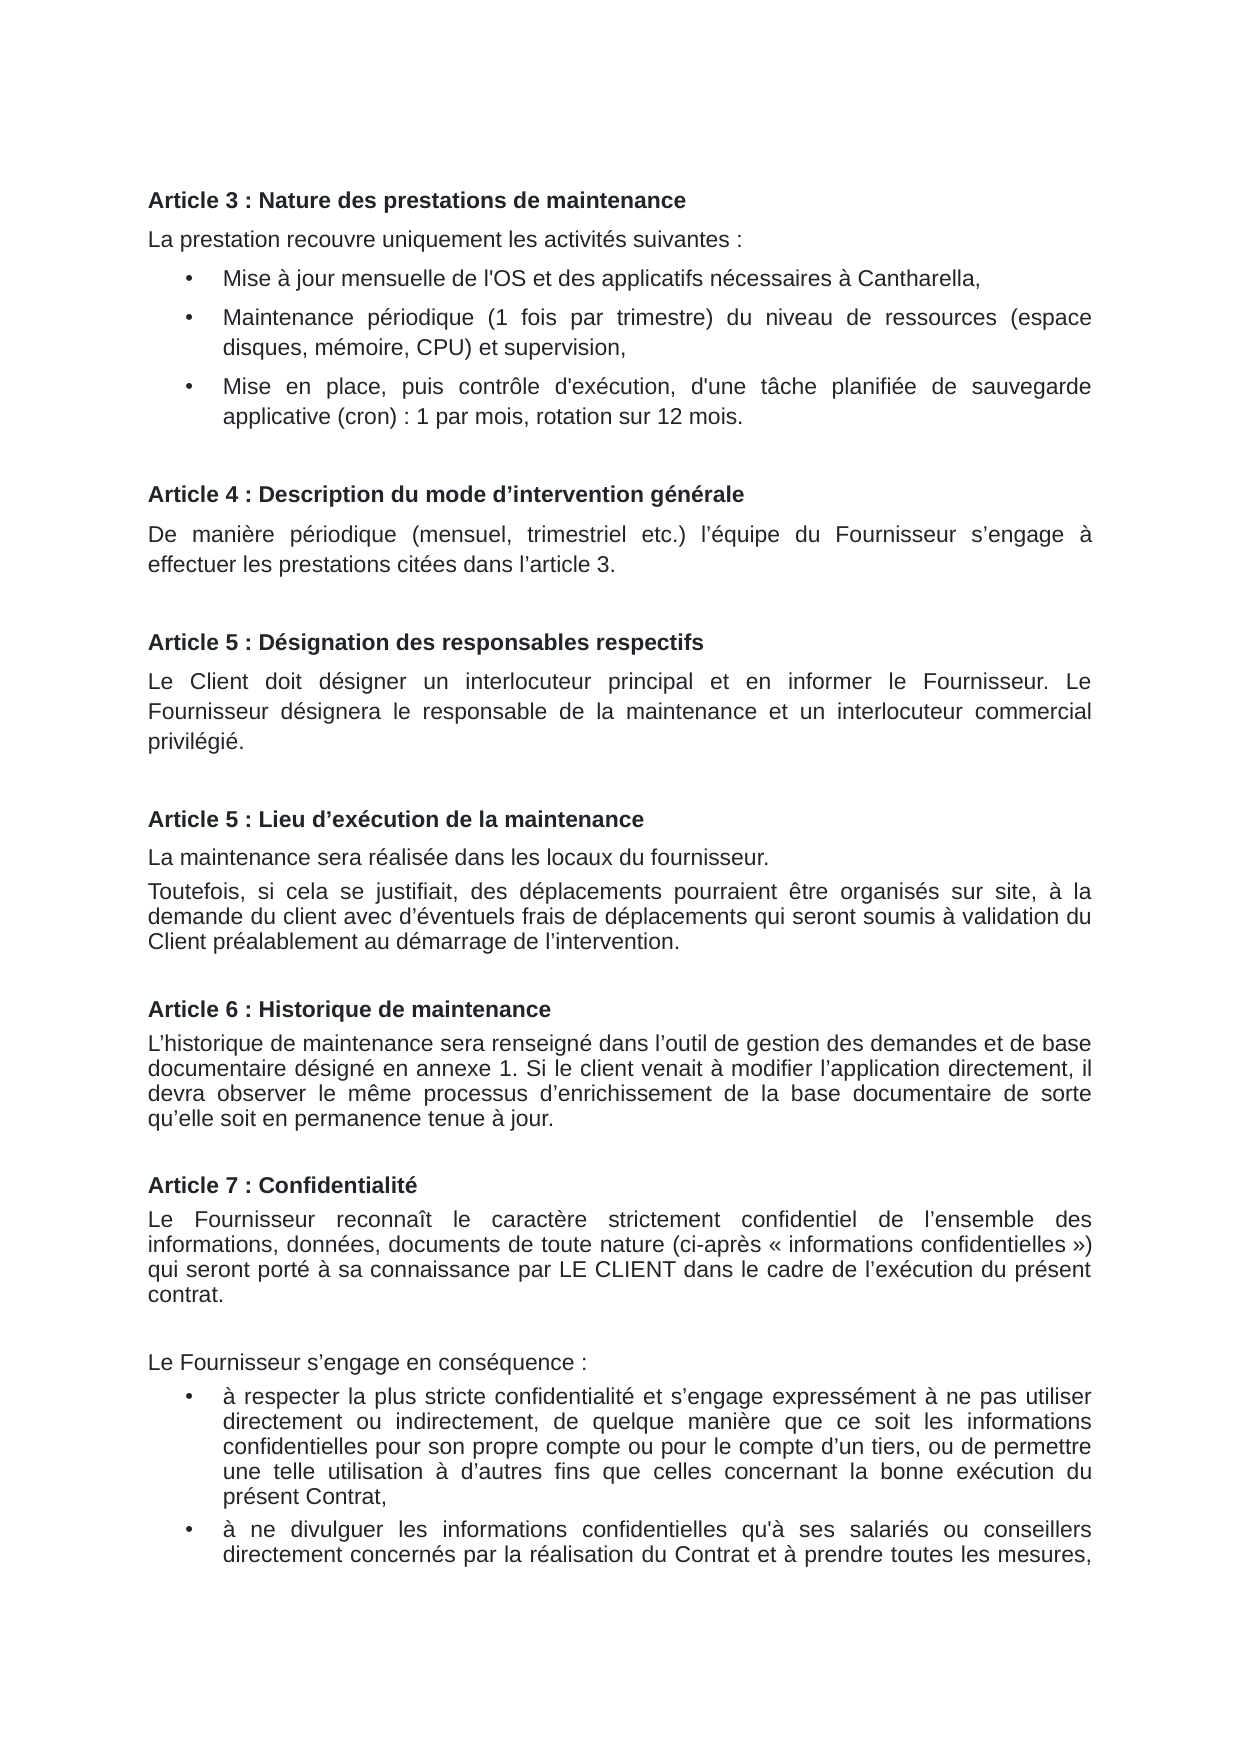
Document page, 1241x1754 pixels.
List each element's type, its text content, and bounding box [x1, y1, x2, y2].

text Article 6 : Historique de maintenance [148, 997, 1093, 1022]
text Toutefois, si cela se justifiait, des déplacements pourraient être organisés sur site, à la demande du client avec d’éventuels frais de déplacements qui seront soumis à validation du Client préalablement au démarrage de l’intervention. [148, 879, 1093, 954]
text Article 3 : Nature des prestations de maintenance [148, 187, 1093, 213]
text Article 7 : Confidentialité [148, 1174, 1093, 1199]
text Article 5 : Lieu d’exécution de la maintenance [148, 806, 1093, 833]
text L’historique de maintenance sera renseigné dans l’outil de gestion des demandes et de base documentaire désigné en annexe 1. Si le client venait à modifier l’application directement, il devra observer le même processus d’enrichissement de la base documentaire de sorte qu’elle soit en permanence tenue à jour. [148, 1031, 1093, 1131]
text Article 5 : Désignation des responsables respectifs [148, 629, 1093, 655]
list Maintenance périodique (1 fois par trimestre) du niveau de ressources (espace disques, mémoire, CPU) et supervision, [185, 304, 1093, 360]
text La maintenance sera réalisée dans les locaux du fournisseur. [148, 846, 1093, 871]
text Le Fournisseur reconnaît le caractère strictement confidentiel de l’ensemble des informations, données, documents de toute nature (ci-après « informations confidentielles ») qui seront porté à sa connaissance par LE CLIENT dans le cadre de l’exécution du présent contrat. [148, 1207, 1093, 1307]
list Mise à jour mensuelle de l'OS et des applicatifs nécessaires à Cantharella, [185, 265, 1093, 291]
list à ne divulguer les informations confidentielles qu'à ses salariés ou conseillers directement concernés par la réalisation du Contrat et à prendre toutes les mesures, [185, 1518, 1093, 1568]
text Le Client doit désigner un interlocuteur principal et en informer le Fournisseur. Le Fournisseur désignera le responsable de la maintenance et un interlocuteur commercial privilégié. [148, 668, 1093, 755]
text Article 4 : Description du mode d’intervention générale [148, 481, 1093, 508]
list à respecter la plus stricte confidentialité et s’engage expressément à ne pas utiliser directement ou indirectement, de quelque manière que ce soit les informations confidentielles pour son propre compte ou pour le compte d’un tiers, ou de permettre une telle utilisation à d’autres fins que celles concernant la bonne exécution du présent Contrat, [185, 1384, 1093, 1509]
text De manière périodique (mensuel, trimestriel etc.) l’équipe du Fournisseur s’engage à effectuer les prestations citées dans l’article 3. [148, 521, 1093, 577]
list Mise en place, puis contrôle d'exécution, d'une tâche planifiée de sauvegarde applicative (cron) : 1 par mois, rotation sur 12 mois. [185, 373, 1093, 430]
text Le Fournisseur s’engage en conséquence : [148, 1350, 1093, 1375]
text La prestation recouvre uniquement les activités suivantes : [148, 226, 1093, 252]
